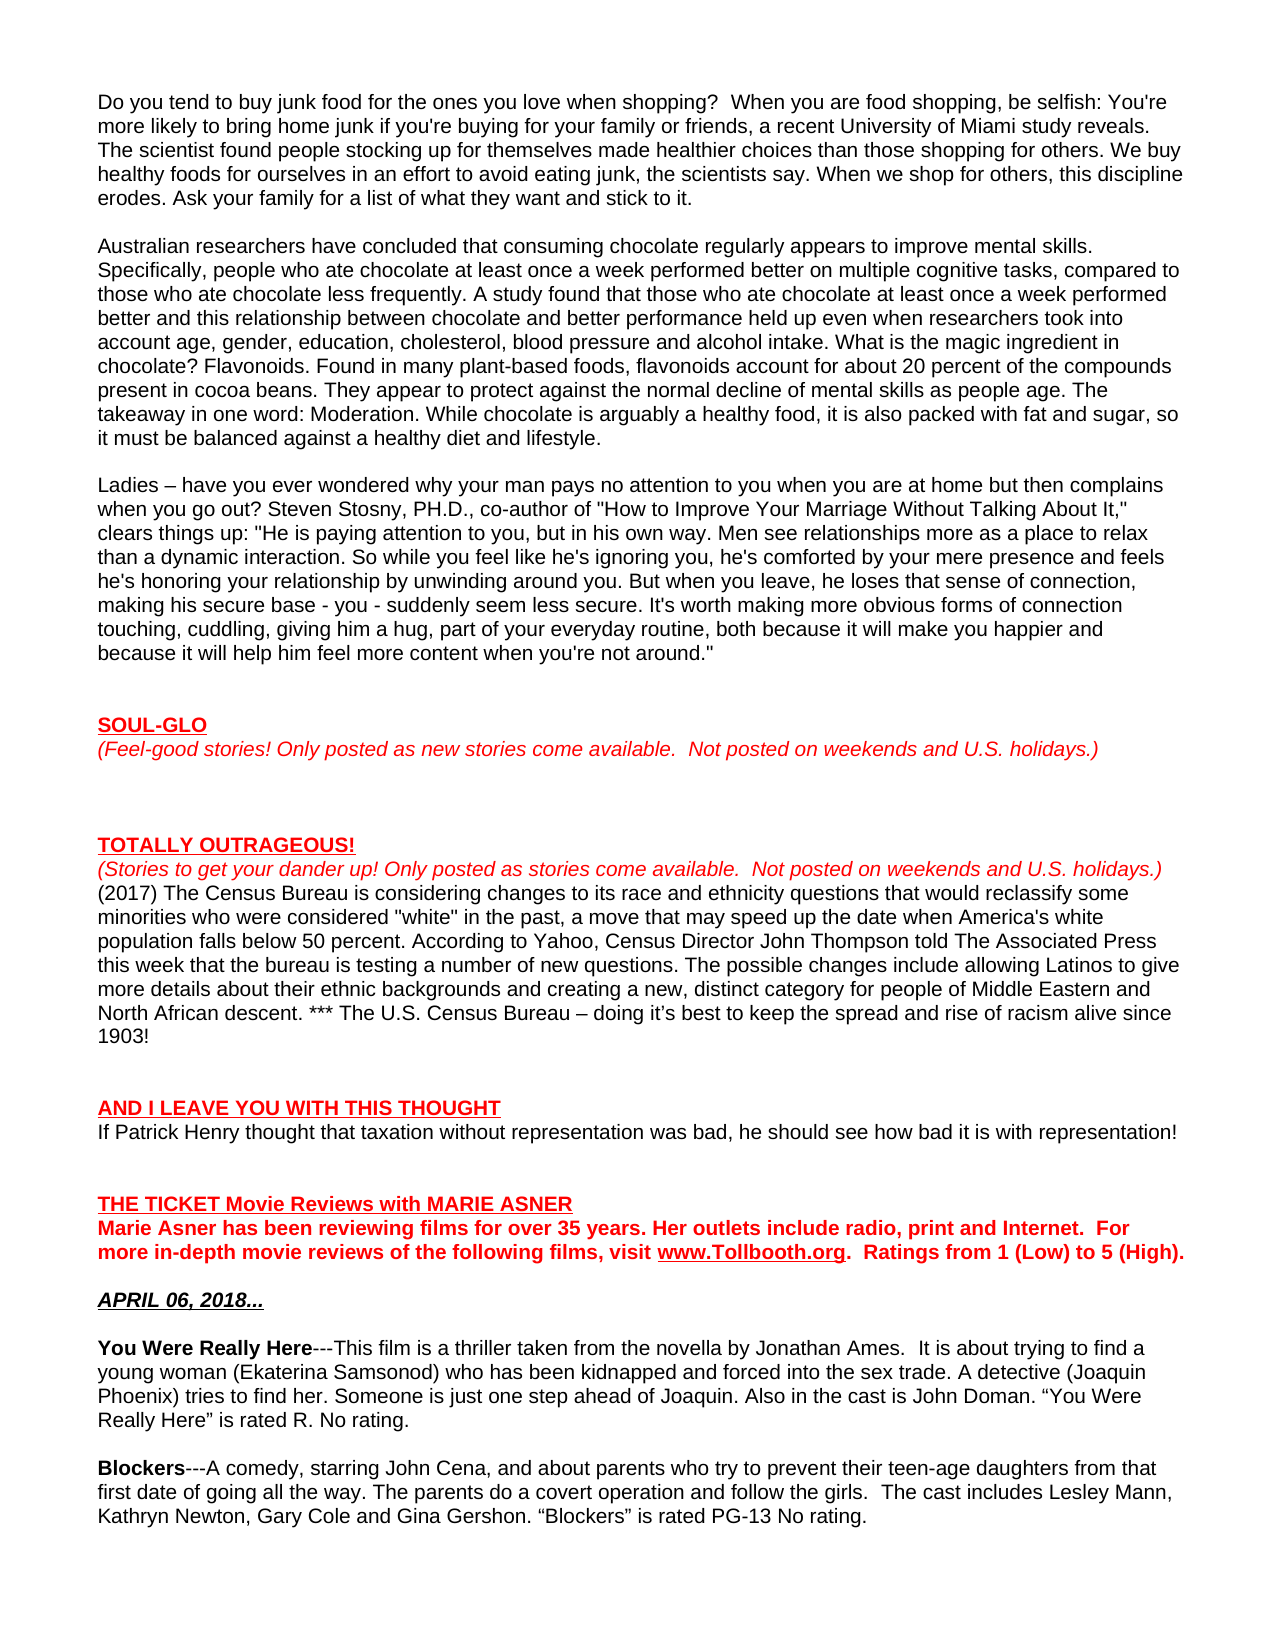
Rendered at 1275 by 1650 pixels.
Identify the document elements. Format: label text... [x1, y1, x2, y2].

subtitle TOTALLY OUTRAGEOUS! [97, 833, 1185, 857]
text APRIL 06, 2018... [97, 1264, 1185, 1312]
subtitle AND I LEAVE YOU WITH THIS THOUGHT [97, 1096, 1185, 1120]
subtitle (Feel-good stories! Only posted as new stories come available. Not posted on weekends and U.S. holidays.) [97, 737, 1185, 761]
text Ladies – have you ever wondered why your man pays no attention to you when you are at home but then complains when you go out? Steven Stosny, PH.D., co-author of "How to Improve Your Marriage Without Talking About It," clears things up: "He is paying attention to you, but in his own way. Men see relationships more as a place to relax than a dynamic interaction. So while you feel like he's ignoring you, he's comforted by your mere presence and feels he's honoring your relationship by unwinding around you. But when you leave, he loses that sense of connection, making his secure base - you - suddenly seem less secure. It's worth making more obvious forms of connection touching, cuddling, giving him a hug, part of your everyday routine, both because it will make you happier and because it will help him feel more content when you're not around." [97, 473, 1185, 665]
text Australian researchers have concluded that consuming chocolate regularly appears to improve mental skills. Specifically, people who ate chocolate at least once a week performed better on multiple cognitive tasks, compared to those who ate chocolate less frequently. A study found that those who ate chocolate at least once a week performed better and this relationship between chocolate and better performance held up even when researchers took into account age, gender, education, cholesterol, blood pressure and alcohol intake. What is the magic ingredient in chocolate? Flavonoids. Found in many plant-based foods, flavonoids account for about 20 percent of the compounds present in cocoa beans. They appear to protect against the normal decline of mental skills as people age. The takeaway in one word: Moderation. While chocolate is arguably a healthy food, it is also packed with fat and sugar, so it must be balanced against a healthy diet and lifestyle. [97, 234, 1185, 449]
text (Stories to get your dander up! Only posted as stories come available. Not posted on weekends and U.S. holidays.) [97, 857, 1185, 881]
text THE TICKET Movie Reviews with MARIE ASNER [97, 1192, 1185, 1216]
text Blockers---A comedy, starring John Cena, and about parents who try to prevent their teen-age daughters from that first date of going all the way. The parents do a covert operation and follow the girls. The cast includes Lesley Mann, Kathryn Newton, Gary Cole and Gina Gershon. “Blockers” is rated PG-13 No rating. [97, 1456, 1185, 1527]
text Marie Asner has been reviewing films for over 35 years. Her outlets include radio, print and Internet. For more in-depth movie reviews of the following films, visit www.Tollbooth.org. Ratings from 1 (Low) to 5 (High). [97, 1216, 1185, 1264]
text If Patrick Henry thought that taxation without representation was bad, he should see how bad it is with representation! [97, 1120, 1185, 1144]
text Do you tend to buy junk food for the ones you love when shopping? When you are food shopping, be selfish: You're more likely to bring home junk if you're buying for your family or friends, a recent University of Miami study reveals. The scientist found people stocking up for themselves made healthier choices than those shopping for others. We buy healthy foods for ourselves in an effort to avoid eating junk, the scientists say. When we shop for others, this discipline erodes. Ask your family for a list of what they want and stick to it. [97, 90, 1185, 210]
text SOUL-GLO [97, 713, 1185, 737]
text You Were Really Here---This film is a thriller taken from the novella by Jonathan Ames. It is about trying to find a young woman (Ekaterina Samsonod) who has been kidnapped and forced into the sex trade. A detective (Joaquin Phoenix) tries to find her. Someone is just one step ahead of Joaquin. Also in the cast is John Doman. “You Were Really Here” is rated R. No rating. [97, 1336, 1185, 1432]
text (2017) The Census Bureau is considering changes to its race and ethnicity questions that would reclassify some minorities who were considered "white" in the past, a move that may speed up the date when America's white population falls below 50 percent. According to Yahoo, Census Director John Thompson told The Associated Press this week that the bureau is testing a number of new questions. The possible changes include allowing Latinos to give more details about their ethnic backgrounds and creating a new, distinct category for people of Middle Eastern and North African descent. *** The U.S. Census Bureau – doing it’s best to keep the spread and rise of racism alive since 1903! [97, 881, 1185, 1048]
